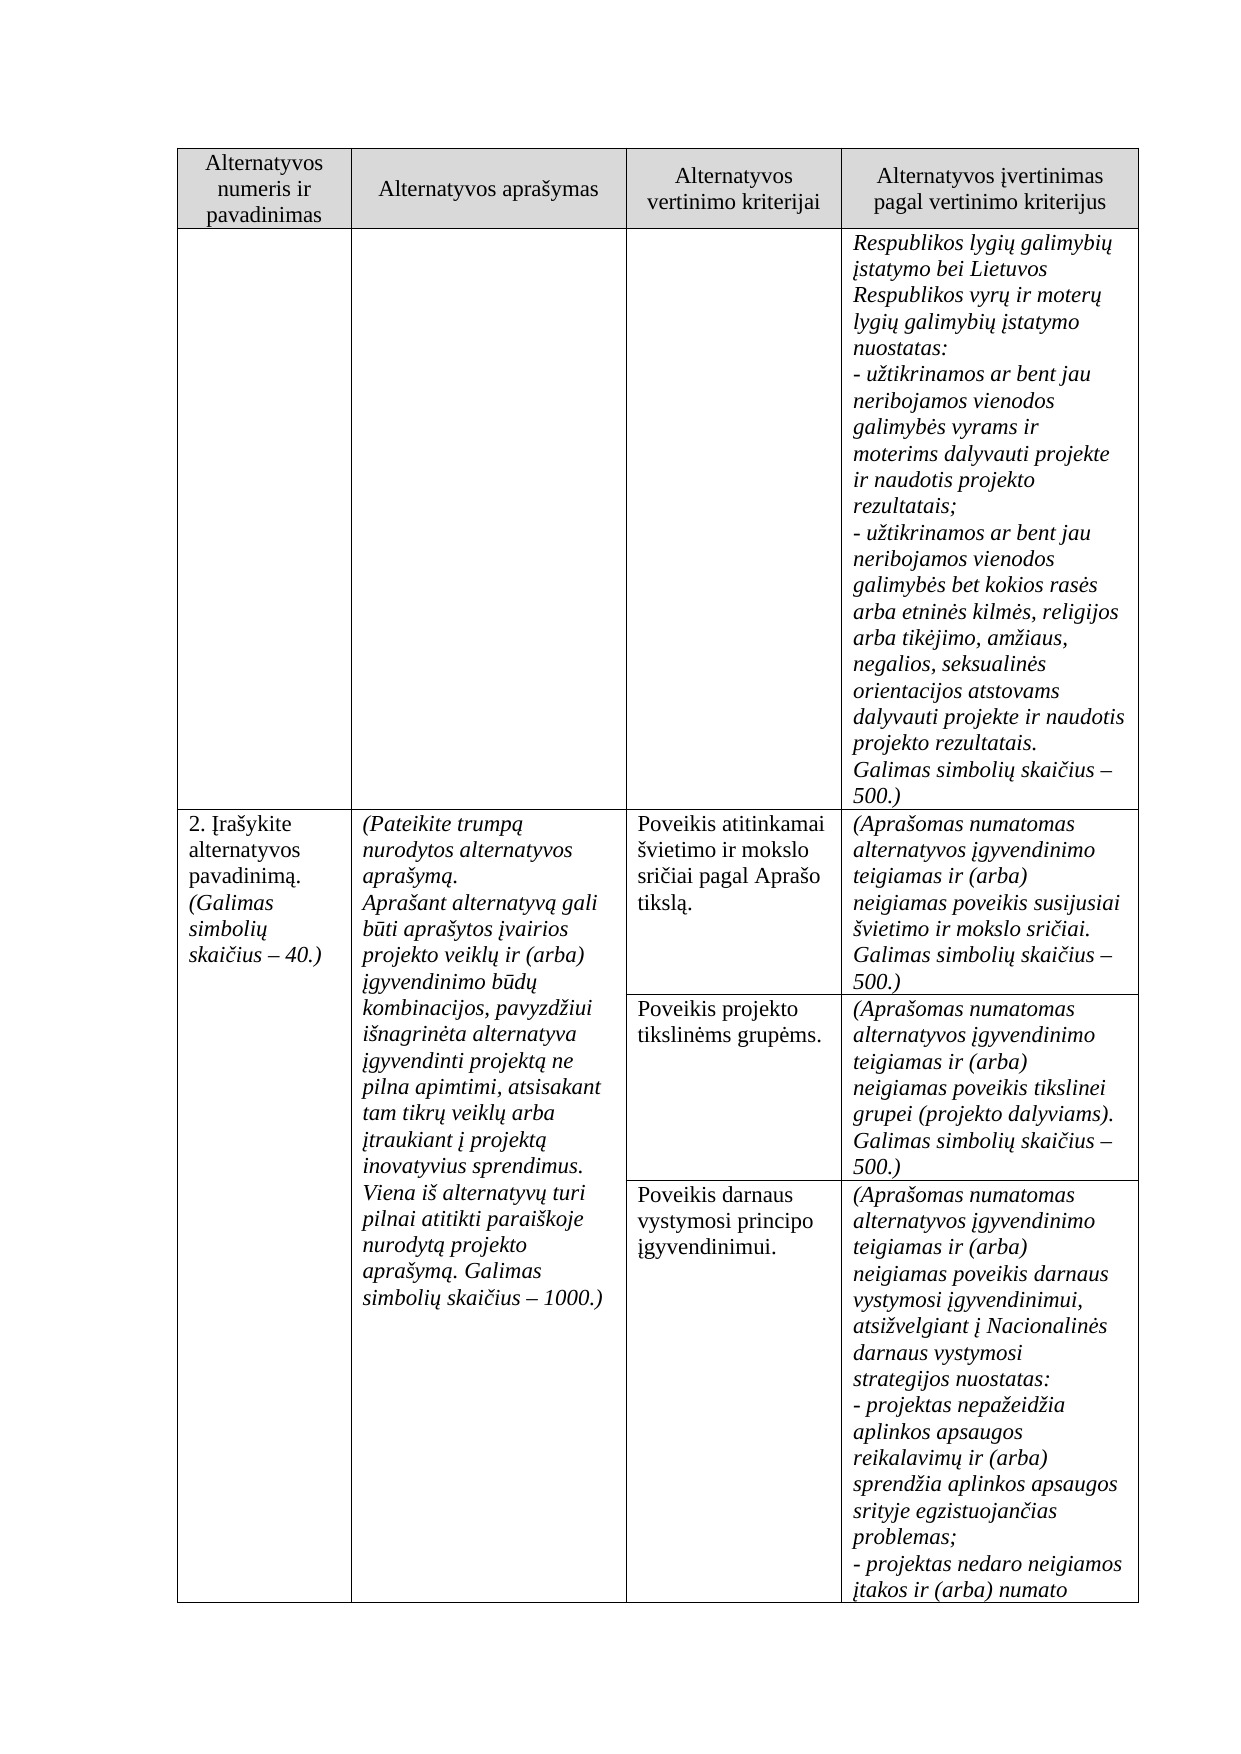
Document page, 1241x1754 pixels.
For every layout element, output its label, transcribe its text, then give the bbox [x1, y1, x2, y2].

table_cell [627, 229, 841, 808]
table_header Alternatyvos vertinimo kriterijai [627, 149, 841, 228]
table_header Alternatyvos aprašymas [352, 149, 626, 228]
table_header Alternatyvos numeris ir pavadinimas [178, 149, 351, 228]
table_cell Poveikis projekto tikslinėms grupėms. [627, 995, 841, 1179]
table_header Alternatyvos įvertinimas pagal vertinimo kriterijus [842, 149, 1138, 228]
table_cell [352, 229, 626, 808]
table_cell Poveikis darnaus vystymosi principo įgyvendinimui. [627, 1181, 841, 1602]
table_cell (Aprašomas numatomas alternatyvos įgyvendinimo teigiamas ir (arba) neigiamas poveikis darnaus vystymosi įgyvendinimui, atsižvelgiant į Nacionalinės darnaus vystymosi strategijos nuostatas: - projektas nepažeidžia aplinkos apsaugos reikalavimų ir (arba) sprendžia aplinkos apsaugos srityje egzistuojančias problemas; - projektas nedaro neigiamos įtakos ir (arba) numato [842, 1181, 1138, 1602]
table_cell 2. Įrašykite alternatyvos pavadinimą. (Galimas simbolių skaičius – 40.) [178, 810, 351, 1602]
table_cell Poveikis atitinkamai švietimo ir mokslo sričiai pagal Aprašo tikslą. [627, 810, 841, 994]
table_cell (Pateikite trumpą nurodytos alternatyvos aprašymą. Aprašant alternatyvą gali būti aprašytos įvairios projekto veiklų ir (arba) įgyvendinimo būdų kombinacijos, pavyzdžiui išnagrinėta alternatyva įgyvendinti projektą ne pilna apimtimi, atsisakant tam tikrų veiklų arba įtraukiant į projektą inovatyvius sprendimus. Viena iš alternatyvų turi pilnai atitikti paraiškoje nurodytą projekto aprašymą. Galimas simbolių skaičius – 1000.) [352, 810, 626, 1602]
table_cell [178, 229, 351, 808]
table_cell Respublikos lygių galimybių įstatymo bei Lietuvos Respublikos vyrų ir moterų lygių galimybių įstatymo nuostatas: - užtikrinamos ar bent jau neribojamos vienodos galimybės vyrams ir moterims dalyvauti projekte ir naudotis projekto rezultatais; - užtikrinamos ar bent jau neribojamos vienodos galimybės bet kokios rasės arba etninės kilmės, religijos arba tikėjimo, amžiaus, negalios, seksualinės orientacijos atstovams dalyvauti projekte ir naudotis projekto rezultatais. Galimas simbolių skaičius – 500.) [842, 229, 1138, 808]
table_cell (Aprašomas numatomas alternatyvos įgyvendinimo teigiamas ir (arba) neigiamas poveikis susijusiai švietimo ir mokslo sričiai. Galimas simbolių skaičius – 500.) [842, 810, 1138, 994]
table_cell (Aprašomas numatomas alternatyvos įgyvendinimo teigiamas ir (arba) neigiamas poveikis tikslinei grupei (projekto dalyviams). Galimas simbolių skaičius – 500.) [842, 995, 1138, 1179]
